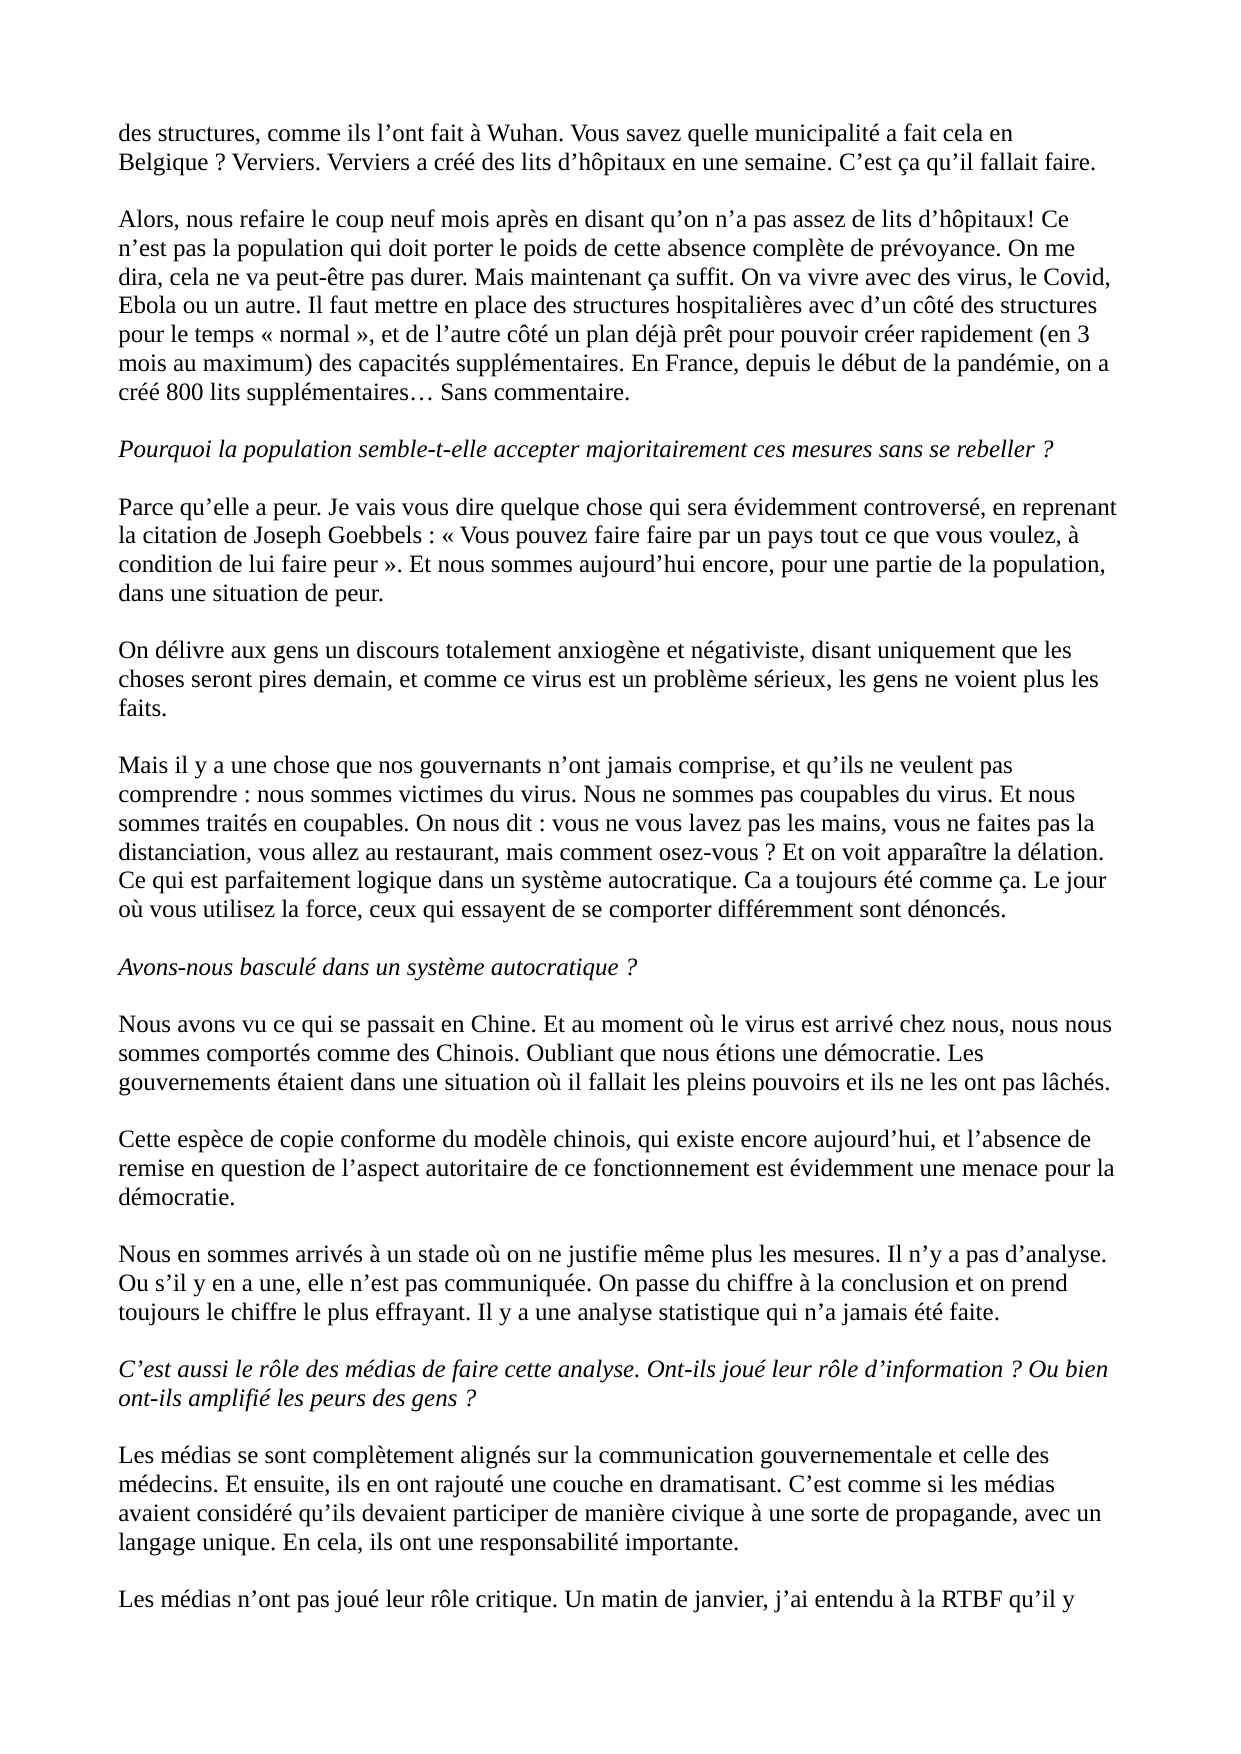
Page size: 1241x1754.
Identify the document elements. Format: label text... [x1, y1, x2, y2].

text Mais il y a une chose que nos gouvernants n’ont jamais comprise, et qu’ils ne veulent pas comprendre : nous sommes victimes du virus. Nous ne sommes pas coupables du virus. Et nous sommes traités en coupables. On nous dit : vous ne vous lavez pas les mains, vous ne faites pas la distanciation, vous allez au restaurant, mais comment osez-vous ? Et on voit apparaître la délation. Ce qui est parfaitement logique dans un système autocratique. Ca a toujours été comme ça. Le jour où vous utilisez la force, ceux qui essayent de se comporter différemment sont dénoncés. [118, 751, 1122, 923]
text Cette espèce de copie conforme du modèle chinois, qui existe encore aujourd’hui, et l’absence de remise en question de l’aspect autoritaire de ce fonctionnement est évidemment une menace pour la démocratie. [118, 1124, 1122, 1211]
text C’est aussi le rôle des médias de faire cette analyse. Ont-ils joué leur rôle d’information ? Ou bien ont-ils amplifié les peurs des gens ? [118, 1354, 1122, 1412]
text Les médias n’ont pas joué leur rôle critique. Un matin de janvier, j’ai entendu à la RTBF qu’il y [118, 1584, 1122, 1613]
text Nous avons vu ce qui se passait en Chine. Et au moment où le virus est arrivé chez nous, nous nous sommes comportés comme des Chinois. Oubliant que nous étions une démocratie. Les gouvernements étaient dans une situation où il fallait les pleins pouvoirs et ils ne les ont pas lâchés. [118, 1009, 1122, 1096]
text des structures, comme ils l’ont fait à Wuhan. Vous savez quelle municipalité a fait cela en Belgique ? Verviers. Verviers a créé des lits d’hôpitaux en une semaine. C’est ça qu’il fallait faire. [118, 118, 1122, 176]
text Pourquoi la population semble-t-elle accepter majoritairement ces mesures sans se rebeller ? [118, 434, 1122, 463]
text Alors, nous refaire le coup neuf mois après en disant qu’on n’a pas assez de lits d’hôpitaux! Ce n’est pas la population qui doit porter le poids de cette absence complète de prévoyance. On me dira, cela ne va peut-être pas durer. Mais maintenant ça suffit. On va vivre avec des virus, le Covid, Ebola ou un autre. Il faut mettre en place des structures hospitalières avec d’un côté des structures pour le temps « normal », et de l’autre côté un plan déjà prêt pour pouvoir créer rapidement (en 3 mois au maximum) des capacités supplémentaires. En France, depuis le début de la pandémie, on a créé 800 lits supplémentaires… Sans commentaire. [118, 204, 1122, 406]
text Nous en sommes arrivés à un stade où on ne justifie même plus les mesures. Il n’y a pas d’analyse. Ou s’il y en a une, elle n’est pas communiquée. On passe du chiffre à la conclusion et on prend toujours le chiffre le plus effrayant. Il y a une analyse statistique qui n’a jamais été faite. [118, 1239, 1122, 1326]
text On délivre aux gens un discours totalement anxiogène et négativiste, disant uniquement que les choses seront pires demain, et comme ce virus est un problème sérieux, les gens ne voient plus les faits. [118, 636, 1122, 722]
text Avons-nous basculé dans un système autocratique ? [118, 952, 1122, 981]
text Les médias se sont complètement alignés sur la communication gouvernementale et celle des médecins. Et ensuite, ils en ont rajouté une couche en dramatisant. C’est comme si les médias avaient considéré qu’ils devaient participer de manière civique à une sorte de propagande, avec un langage unique. En cela, ils ont une responsabilité importante. [118, 1441, 1122, 1556]
text Parce qu’elle a peur. Je vais vous dire quelque chose qui sera évidemment controversé, en reprenant la citation de Joseph Goebbels : « Vous pouvez faire faire par un pays tout ce que vous voulez, à condition de lui faire peur ». Et nous sommes aujourd’hui encore, pour une partie de la population, dans une situation de peur. [118, 492, 1122, 607]
